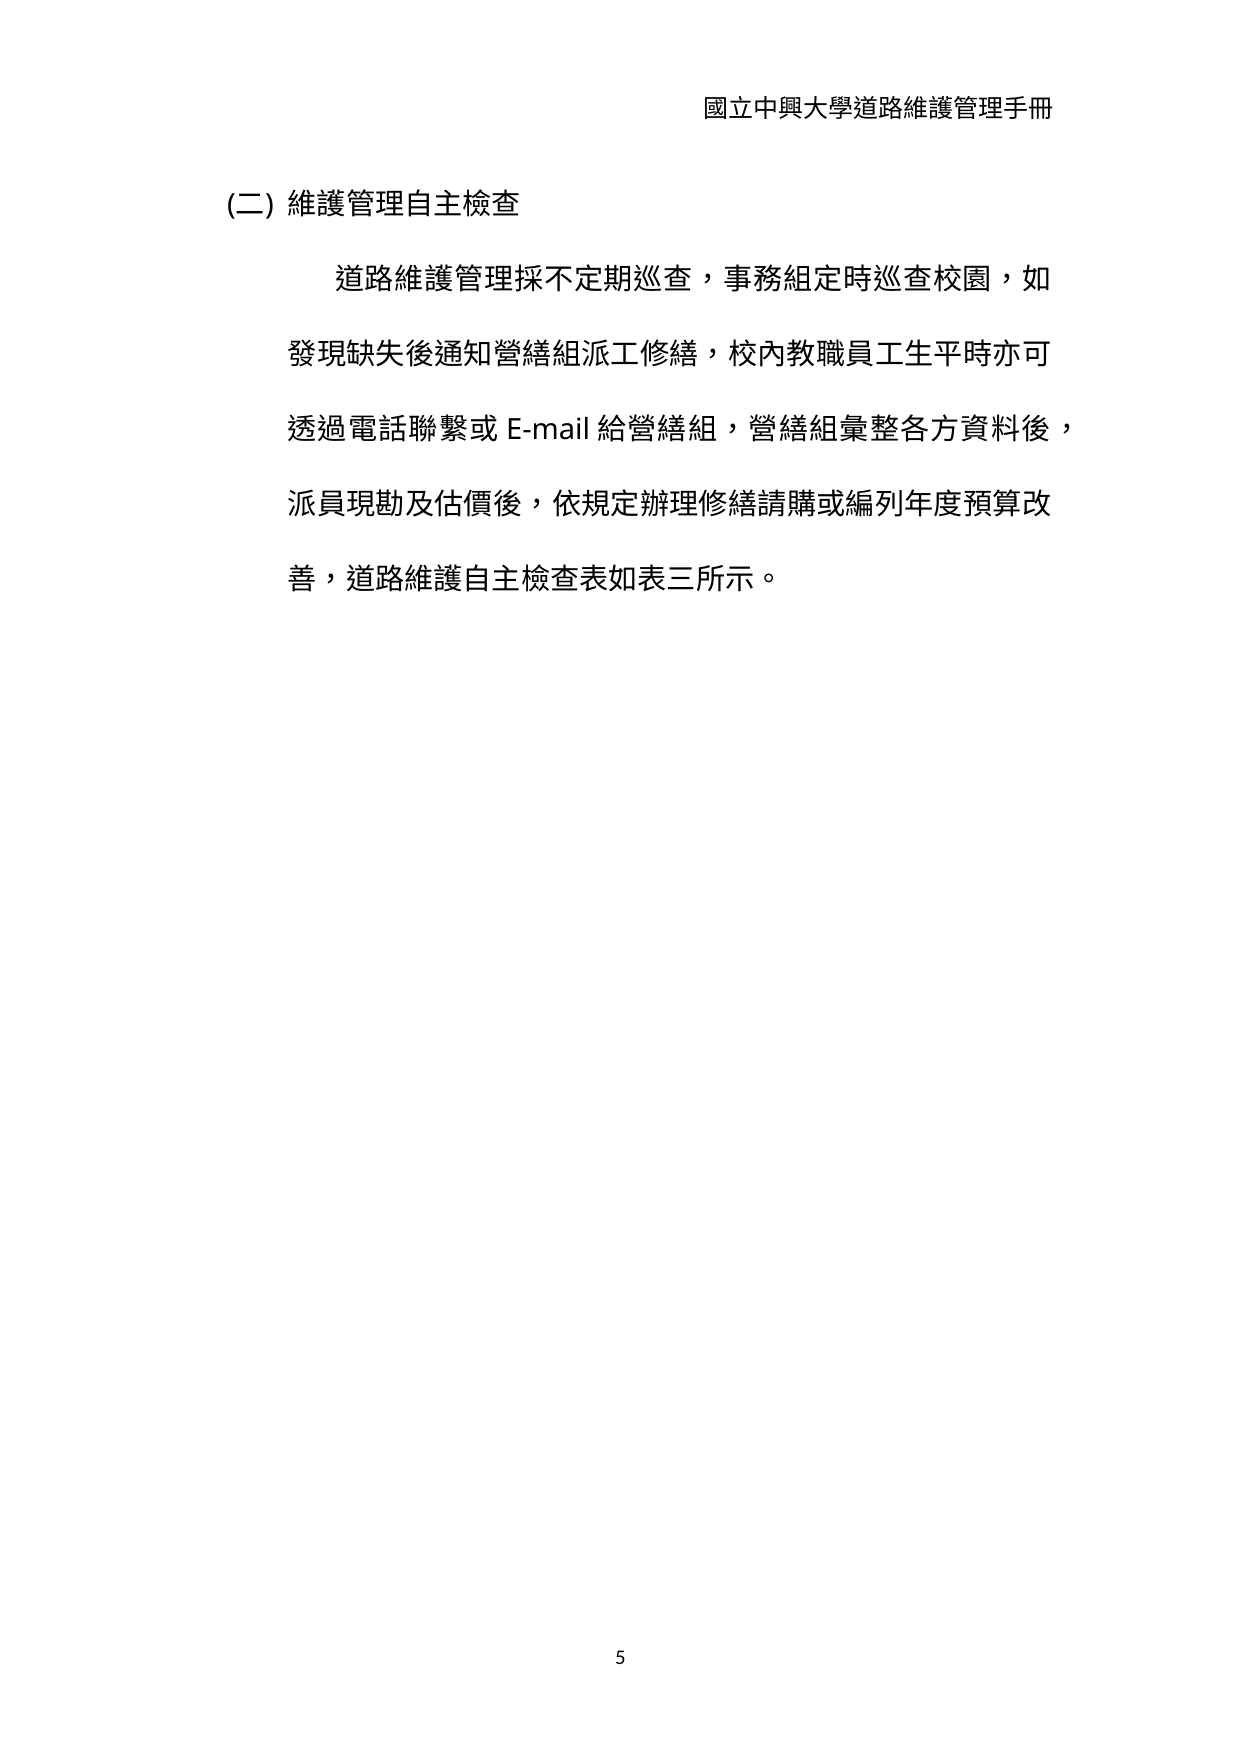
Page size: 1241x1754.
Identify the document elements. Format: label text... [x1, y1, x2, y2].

list 維護管理自主檢查 [227, 164, 1053, 239]
list 道路維護管理採不定期巡查，事務組定時巡查校園，如發現缺失後通知營繕組派工修繕，校內教職員工生平時亦可透過電話聯繫或E-mail給營繕組，營繕組彙整各方資料後，派員現勘及估價後，依規定辦理修繕請購或編列年度預算改善，道路維護自主檢查表如表三所示。 [287, 239, 1053, 614]
